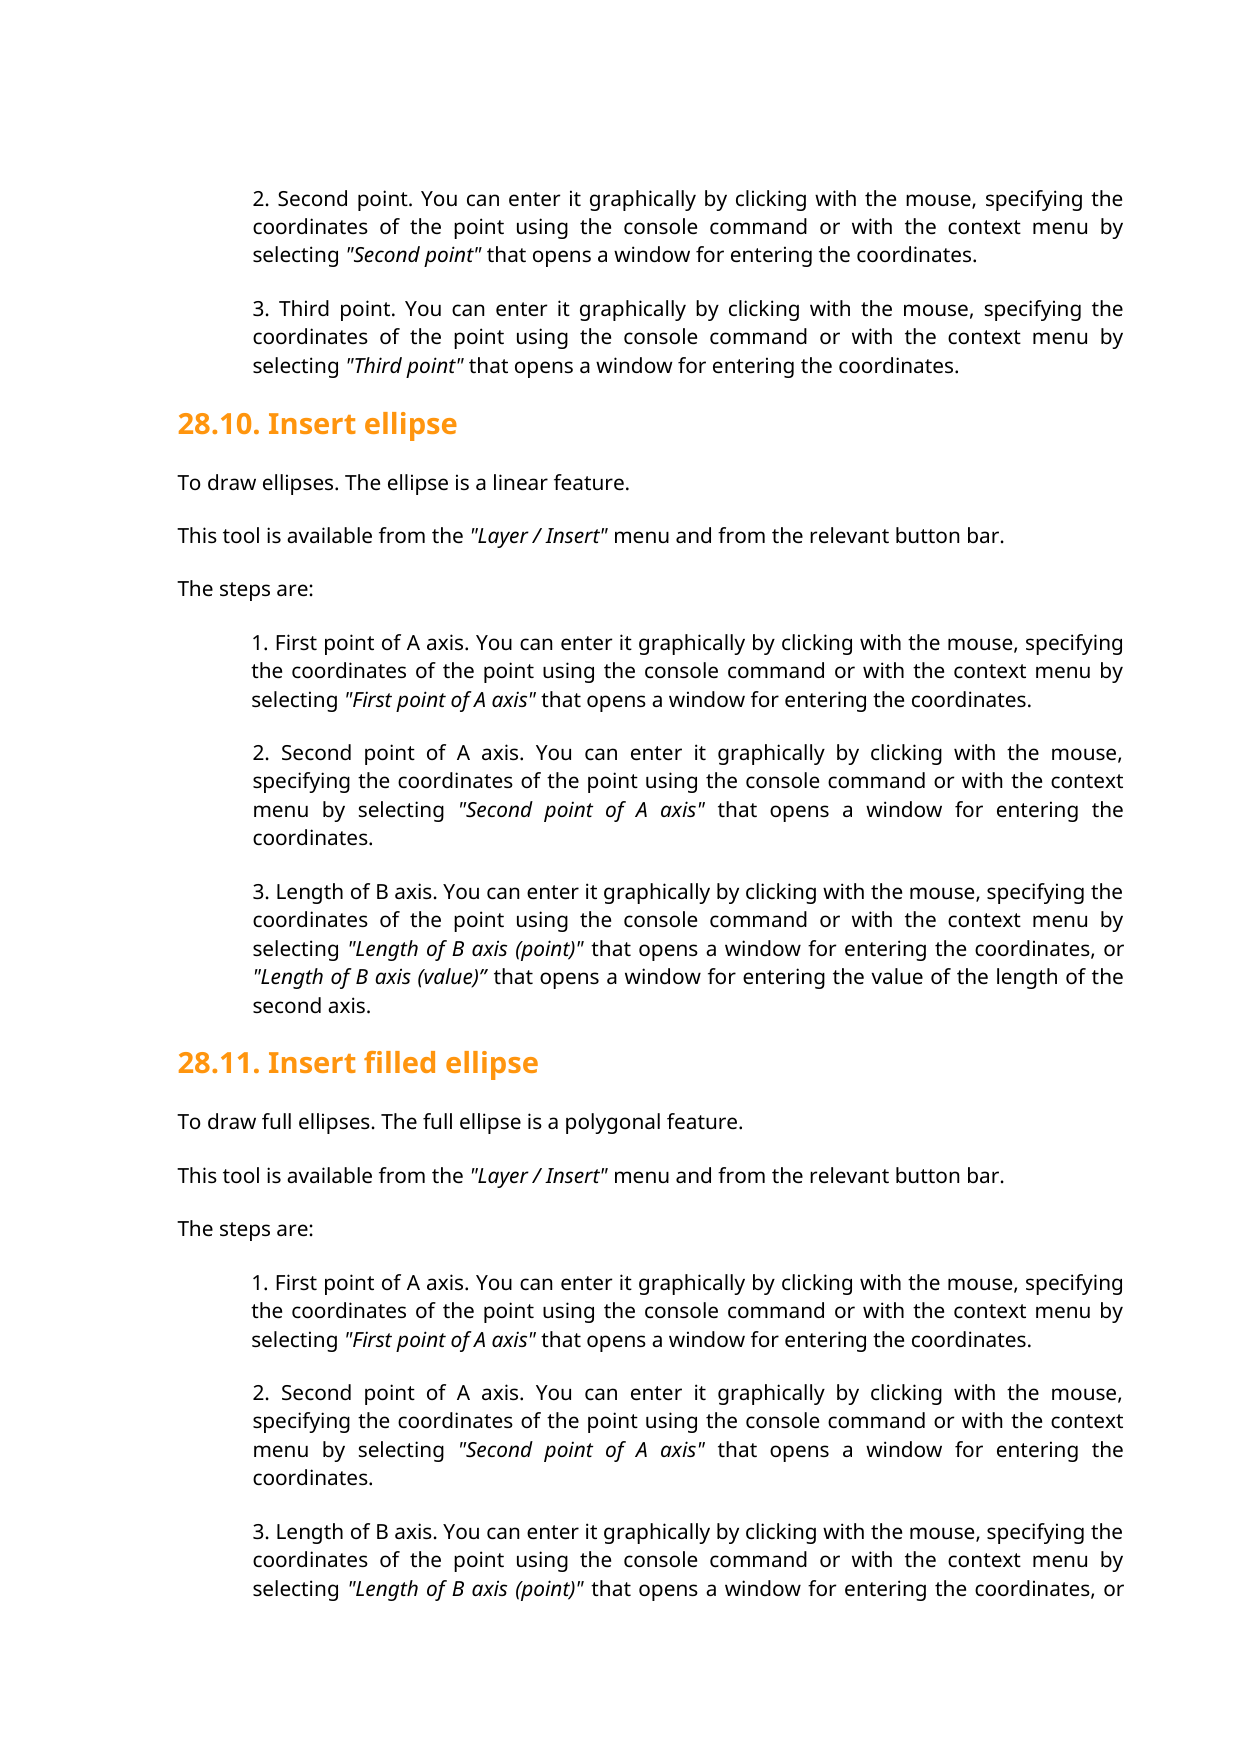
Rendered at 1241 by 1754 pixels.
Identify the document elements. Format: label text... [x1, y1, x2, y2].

text This tool is available from the "Layer / Insert" menu and from the relevant button bar. [177, 1161, 1125, 1189]
list 3. Third point. You can enter it graphically by clicking with the mouse, specifying the coordinates of the point using the console command or with the context menu by selecting "Third point" that opens a window for entering the coordinates. [215, 294, 1125, 379]
list 3. Length of B axis. You can enter it graphically by clicking with the mouse, specifying the coordinates of the point using the console command or with the context menu by selecting "Length of B axis (point)" that opens a window for entering the coordinates, or "Length of B axis (value)” that opens a window for entering the value of the length of the second axis. [215, 877, 1125, 1019]
text The steps are: [177, 1214, 1125, 1243]
text To draw ellipses. The ellipse is a linear feature. [177, 468, 1125, 496]
subtitle 28.11. Insert filled ellipse [177, 1043, 1125, 1082]
text The steps are: [177, 574, 1125, 603]
list 2. Second point of A axis. You can enter it graphically by clicking with the mouse, specifying the coordinates of the point using the console command or with the context menu by selecting "Second point of A axis" that opens a window for entering the coordinates. [215, 1378, 1125, 1492]
subtitle 28.10. Insert ellipse [177, 403, 1125, 443]
list 1. First point of A axis. You can enter it graphically by clicking with the mouse, specifying the coordinates of the point using the console command or with the context menu by selecting "First point of A axis" that opens a window for entering the coordinates. [251, 628, 1125, 713]
list 1. First point of A axis. You can enter it graphically by clicking with the mouse, specifying the coordinates of the point using the console command or with the context menu by selecting "First point of A axis" that opens a window for entering the coordinates. [251, 1268, 1125, 1353]
list 2. Second point of A axis. You can enter it graphically by clicking with the mouse, specifying the coordinates of the point using the console command or with the context menu by selecting "Second point of A axis" that opens a window for entering the coordinates. [215, 738, 1125, 852]
list 2. Second point. You can enter it graphically by clicking with the mouse, specifying the coordinates of the point using the console command or with the context menu by selecting "Second point" that opens a window for entering the coordinates. [215, 184, 1125, 269]
text To draw full ellipses. The full ellipse is a polygonal feature. [177, 1107, 1125, 1136]
text This tool is available from the "Layer / Insert" menu and from the relevant button bar. [177, 521, 1125, 549]
list 3. Length of B axis. You can enter it graphically by clicking with the mouse, specifying the coordinates of the point using the console command or with the context menu by selecting "Length of B axis (point)" that opens a window for entering the coordinates, or [215, 1517, 1125, 1602]
